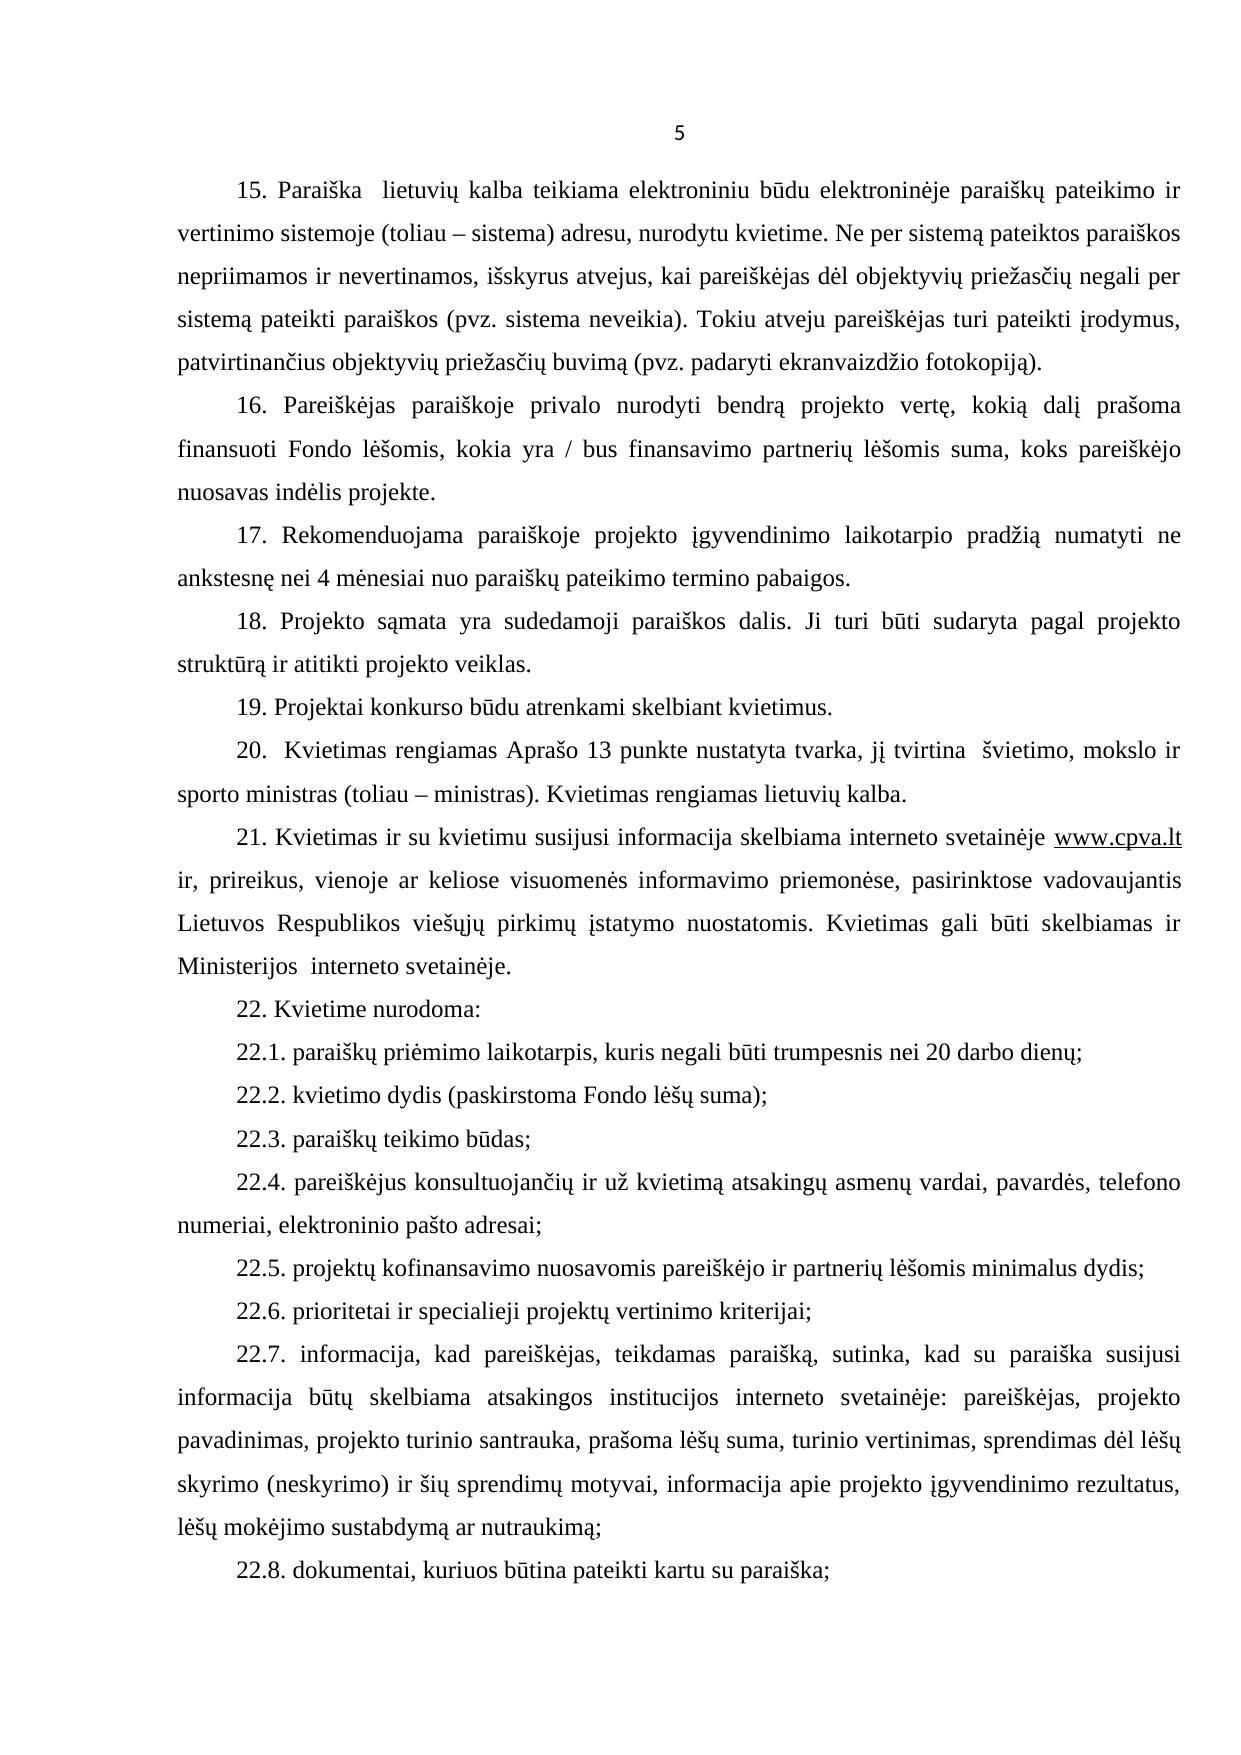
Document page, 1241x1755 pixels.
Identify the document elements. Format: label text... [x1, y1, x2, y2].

text 17. Rekomenduojama paraiškoje projekto įgyvendinimo laikotarpio pradžią numatyti ne ankstesnę nei 4 mėnesiai nuo paraiškų pateikimo termino pabaigos. [177, 520, 1182, 592]
text 22.4. pareiškėjus konsultuojančių ir už kvietimą atsakingų asmenų vardai, pavardės, telefono numeriai, elektroninio pašto adresai; [177, 1167, 1182, 1239]
text 22.2. kvietimo dydis (paskirstoma Fondo lėšų suma); [177, 1081, 1182, 1109]
text 15. Paraiška lietuvių kalba teikiama elektroniniu būdu elektroninėje paraiškų pateikimo ir vertinimo sistemoje (toliau – sistema) adresu, nurodytu kvietime. Ne per sistemą pateiktos paraiškos nepriimamos ir nevertinamos, išskyrus atvejus, kai pareiškėjas dėl objektyvių priežasčių negali per sistemą pateikti paraiškos (pvz. sistema neveikia). Tokiu atveju pareiškėjas turi pateikti įrodymus, patvirtinančius objektyvių priežasčių buvimą (pvz. padaryti ekranvaizdžio fotokopiją). [177, 175, 1182, 376]
text 22.5. projektų kofinansavimo nuosavomis pareiškėjo ir partnerių lėšomis minimalus dydis; [177, 1253, 1182, 1282]
text 16. Pareiškėjas paraiškoje privalo nurodyti bendrą projekto vertę, kokią dalį prašoma finansuoti Fondo lėšomis, kokia yra / bus finansavimo partnerių lėšomis suma, koks pareiškėjo nuosavas indėlis projekte. [177, 391, 1182, 506]
text 20. Kvietimas rengiamas Aprašo 13 punkte nustatyta tvarka, jį tvirtina švietimo, mokslo ir sporto ministras (toliau – ministras). Kvietimas rengiamas lietuvių kalba. [177, 736, 1182, 807]
text 21. Kvietimas ir su kvietimu susijusi informacija skelbiama interneto svetainėje www.cpva.lt ir, prireikus, vienoje ar keliose visuomenės informavimo priemonėse, pasirinktose vadovaujantis Lietuvos Respublikos viešųjų pirkimų įstatymo nuostatomis. Kvietimas gali būti skelbiamas ir Ministerijos interneto svetainėje. [177, 822, 1182, 980]
text 22.8. dokumentai, kuriuos būtina pateikti kartu su paraiška; [177, 1555, 1182, 1584]
text 22.7. informacija, kad pareiškėjas, teikdamas paraišką, sutinka, kad su paraiška susijusi informacija būtų skelbiama atsakingos institucijos interneto svetainėje: pareiškėjas, projekto pavadinimas, projekto turinio santrauka, prašoma lėšų suma, turinio vertinimas, sprendimas dėl lėšų skyrimo (neskyrimo) ir šių sprendimų motyvai, informacija apie projekto įgyvendinimo rezultatus, lėšų mokėjimo sustabdymą ar nutraukimą; [177, 1339, 1182, 1541]
text 22.6. prioritetai ir specialieji projektų vertinimo kriterijai; [177, 1296, 1182, 1325]
text 22.3. paraiškų teikimo būdas; [177, 1124, 1182, 1152]
text 18. Projekto sąmata yra sudedamoji paraiškos dalis. Ji turi būti sudaryta pagal projekto struktūrą ir atitikti projekto veiklas. [177, 606, 1182, 678]
text 22.1. paraiškų priėmimo laikotarpis, kuris negali būti trumpesnis nei 20 darbo dienų; [177, 1037, 1182, 1066]
text 22. Kvietime nurodoma: [177, 994, 1182, 1023]
text 19. Projektai konkurso būdu atrenkami skelbiant kvietimus. [177, 692, 1182, 721]
